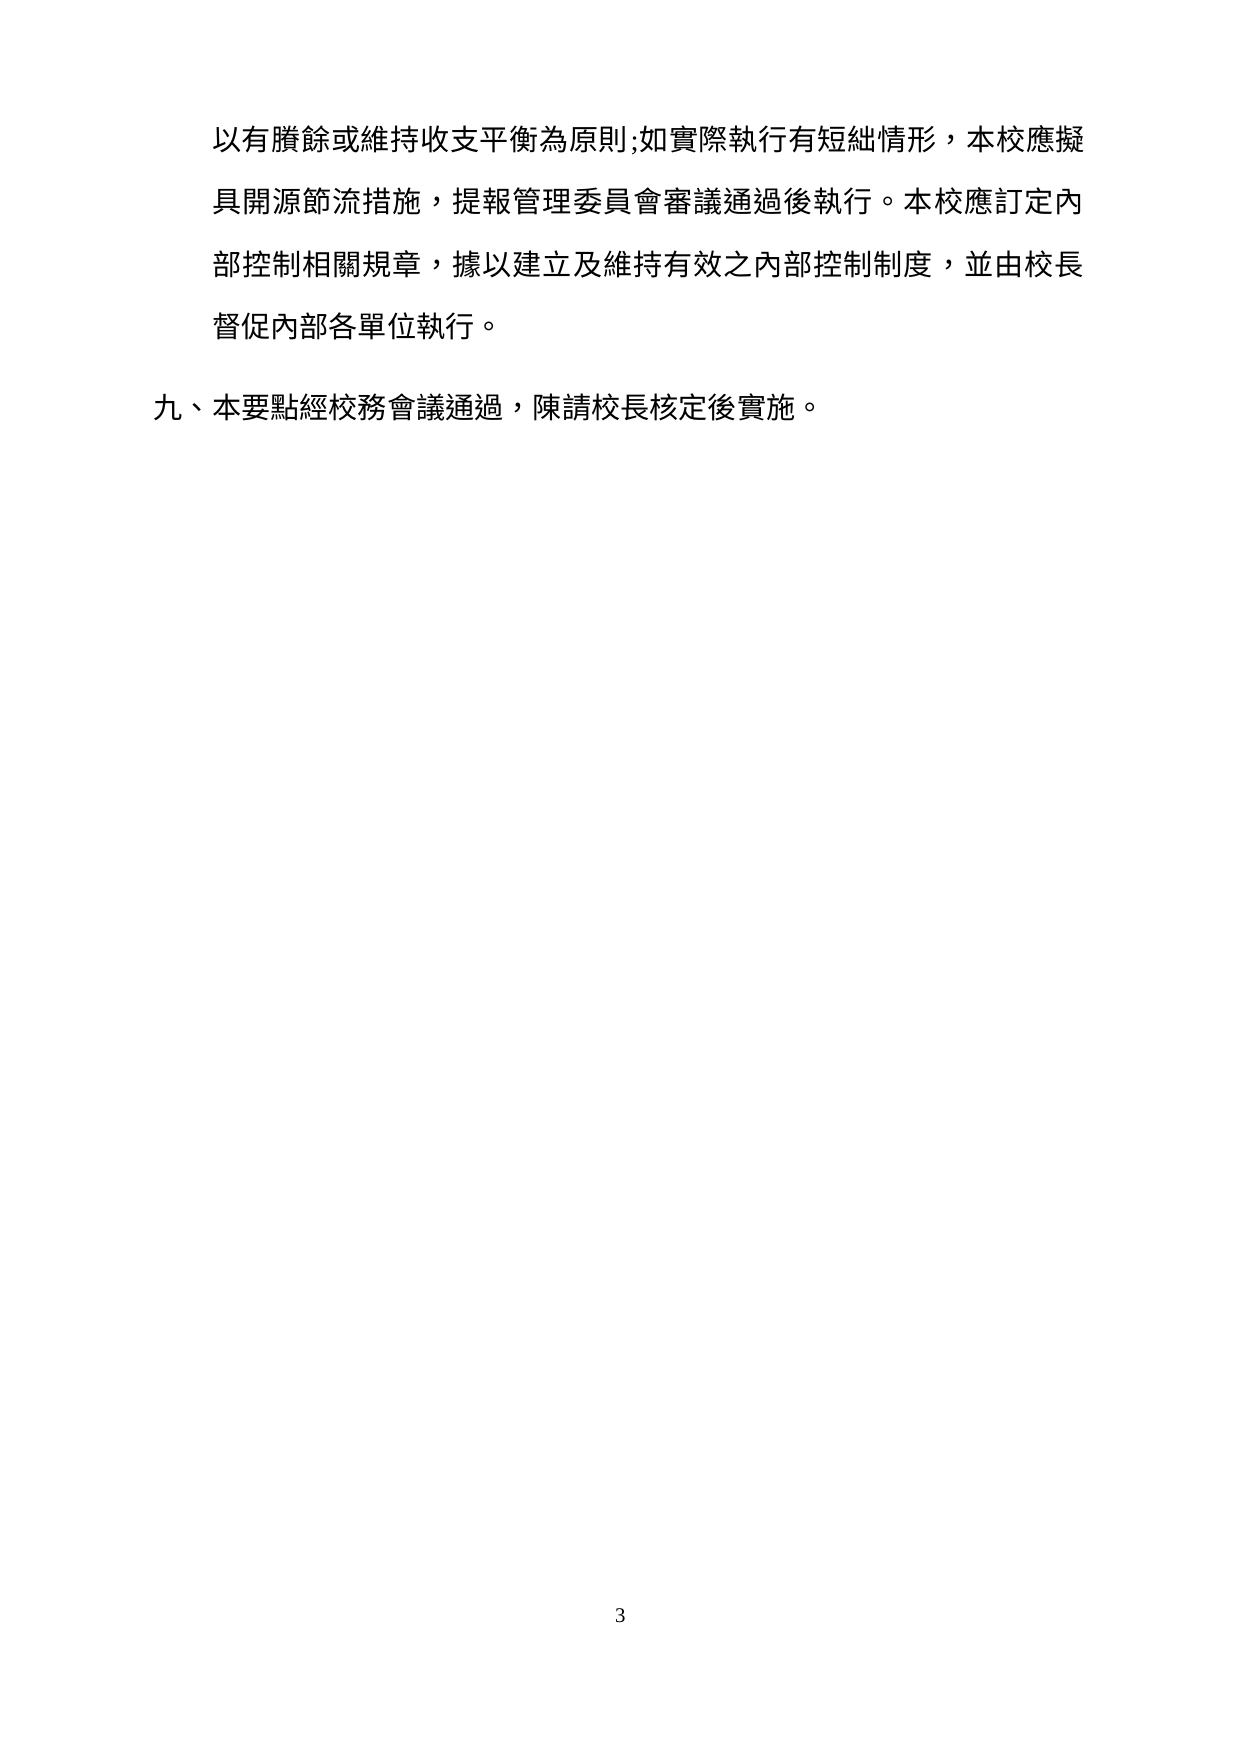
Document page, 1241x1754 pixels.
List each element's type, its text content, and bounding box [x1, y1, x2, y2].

text 九、本要點經校務會議通過，陳請校長核定後實施。 [153, 364, 1087, 427]
text 以有賸餘或維持收支平衡為原則;如實際執行有短絀情形，本校應擬具開源節流措施，提報管理委員會審議通過後執行。本校應訂定內部控制相關規章，據以建立及維持有效之內部控制制度，並由校長督促內部各單位執行。 [153, 96, 1087, 346]
